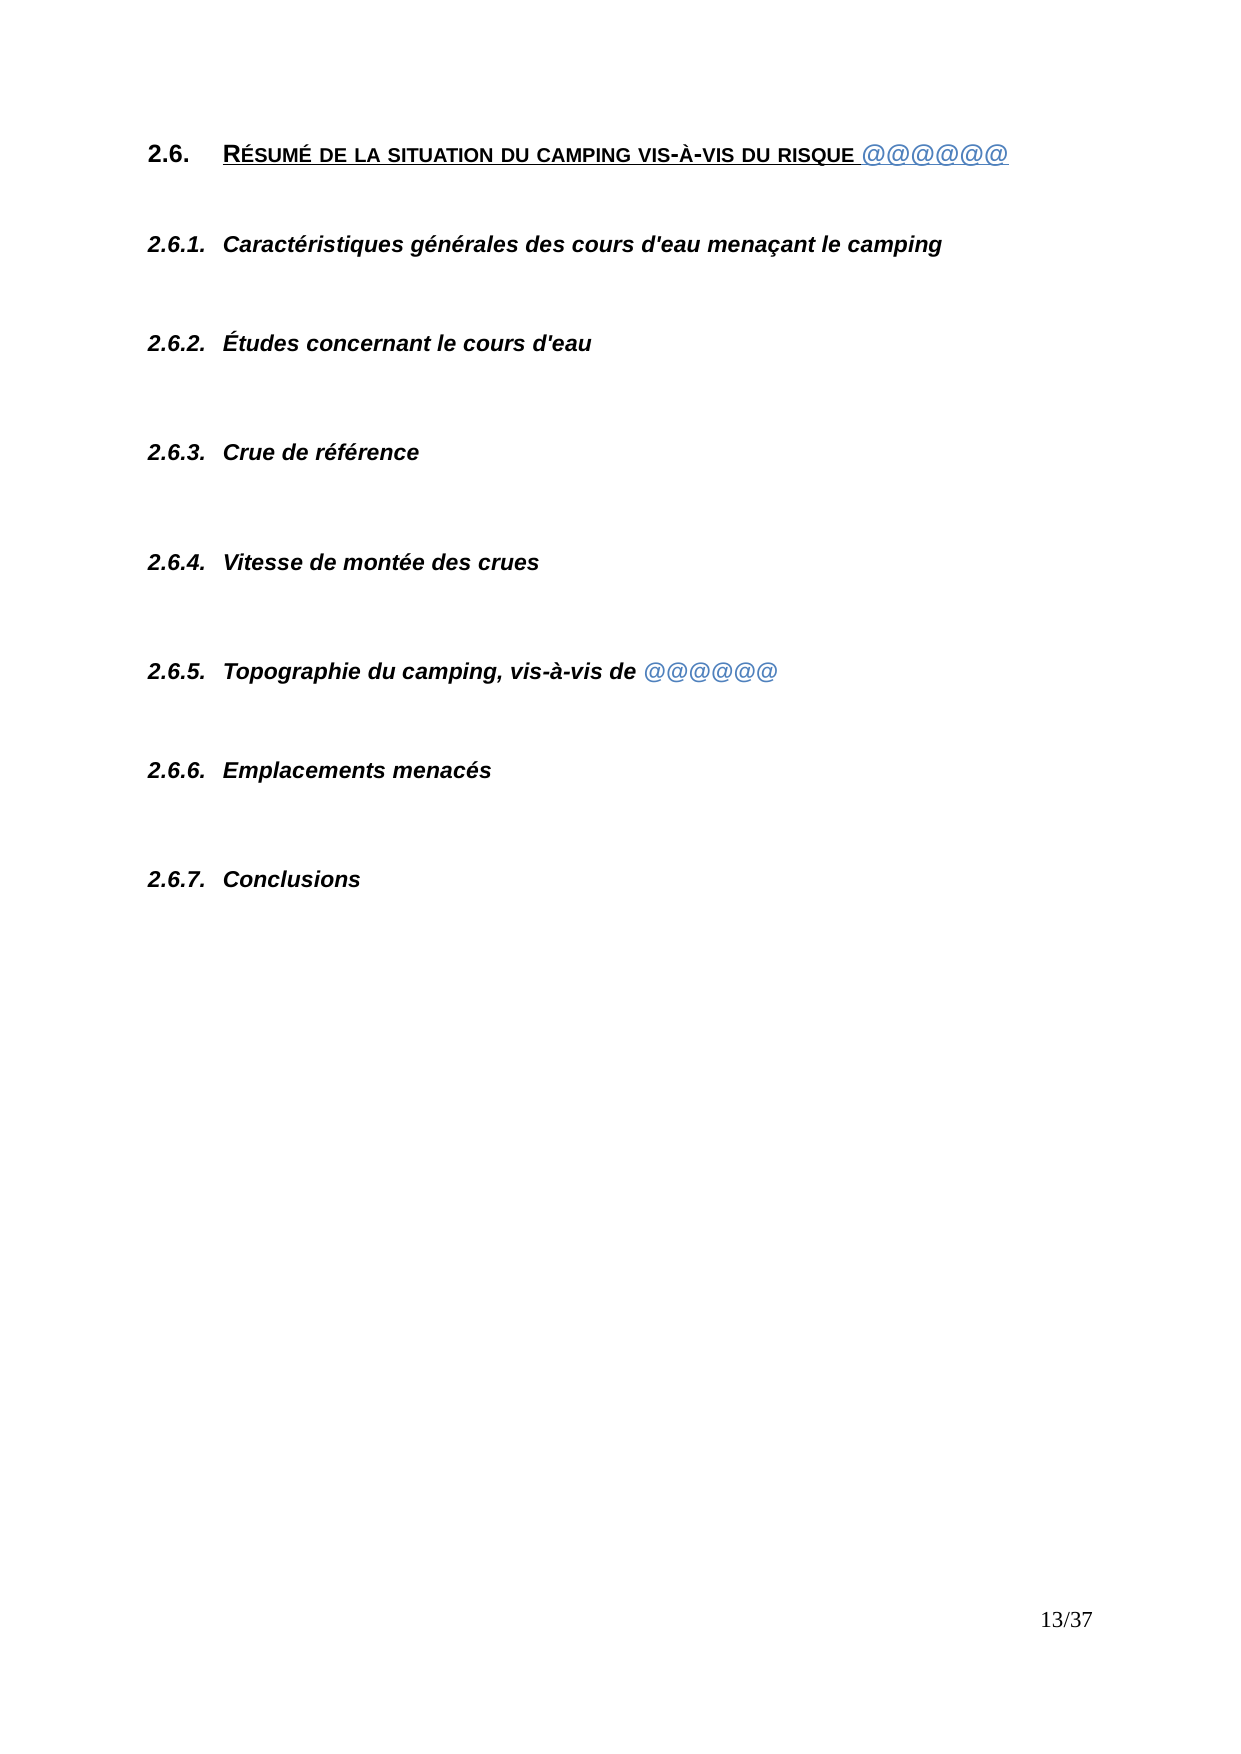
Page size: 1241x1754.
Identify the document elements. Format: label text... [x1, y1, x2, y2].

subtitle Études concernant le cours d'eau [148, 329, 1093, 356]
subtitle Caractéristiques générales des cours d'eau menaçant le camping [148, 230, 1093, 257]
subtitle Topographie du camping, vis-à-vis de @@@@@@ [148, 657, 1093, 684]
subtitle Emplacements menacés [148, 757, 1093, 784]
subtitle Résumé de la situation du camping vis-à-vis du risque @@@@@@ [148, 138, 1093, 167]
subtitle Crue de référence [148, 439, 1093, 466]
subtitle Vitesse de montée des crues [148, 548, 1093, 575]
subtitle Conclusions [148, 866, 1093, 893]
